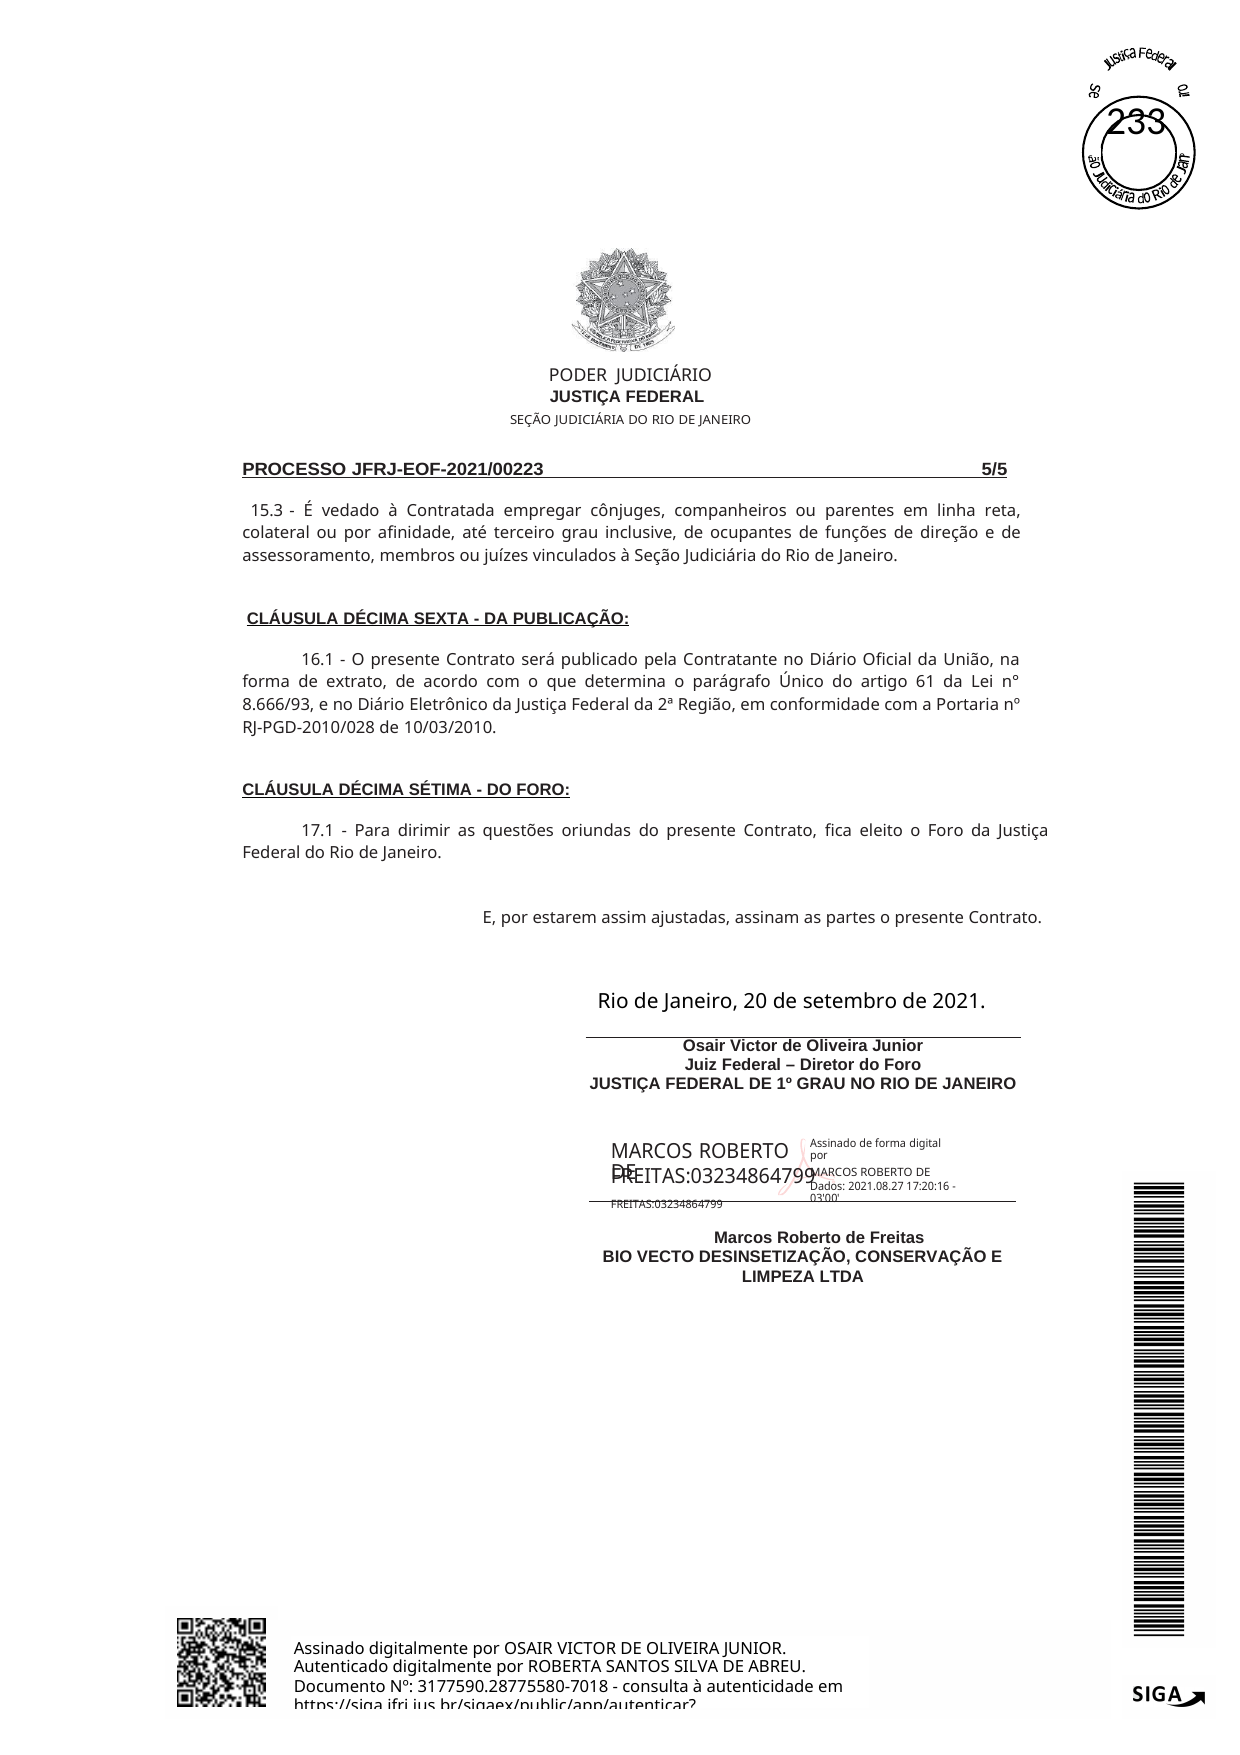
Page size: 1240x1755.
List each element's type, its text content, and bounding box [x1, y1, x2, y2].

text SEÇÃO JUDICIÁRIA DO RIO DE JANEIRO [244, 411, 1017, 428]
text 16.1 - O presente Contrato será publicado pela Contratante no Diário Oficial da União, na forma de extrato, de acordo com o que determina o parágrafo Único do artigo 61 da Lei n° 8.666/93, e no Diário Eletrônico da Justiça Federal da 2ª Região, em conformidade com a Portaria nº RJ-PGD-2010/028 de 10/03/2010. [242, 647, 1021, 738]
text Juiz Federal – Diretor do Foro [516, 1054, 1090, 1073]
subtitle Osair Victor de Oliveira Junior [516, 1037, 1090, 1054]
subtitle BIO VECTO DESINSETIZAÇÃO, CONSERVAÇÃO E LIMPEZA LTDA [602, 1247, 1005, 1286]
subtitle JUSTIÇA FEDERAL DE 1º GRAU NO RIO DE JANEIRO [516, 1073, 1090, 1093]
list - É vedado à Contratada empregar cônjuges, companheiros ou parentes em linha reta, colateral ou por afinidade, até terceiro grau inclusive, de ocupantes de funções de direção e de assessoramento, membros ou juízes vinculados à Seção Judiciária do Rio de Janeiro. [203, 498, 1021, 566]
text E, por estarem assim ajustadas, assinam as partes o presente Contrato. [482, 906, 1227, 929]
subtitle CLÁUSULA DÉCIMA SEXTA - DA PUBLICAÇÃO: [247, 609, 1227, 628]
text e [1179, 149, 1193, 157]
text 17.1 - Para dirimir as questões oriundas do presente Contrato, fica eleito o Foro da Justiça Federal do Rio de Janeiro. [242, 818, 1071, 864]
text Marcos Roberto de Freitas [714, 1231, 1122, 1247]
text ç [1087, 150, 1101, 157]
subtitle CLÁUSULA DÉCIMA SÉTIMA - DO FORO: [242, 780, 1227, 799]
subtitle PROCESSO JFRJ-EOF-2021/00223 5/5 [242, 459, 1227, 479]
subtitle JUSTIÇA FEDERAL [236, 387, 1017, 406]
text Rio de Janeiro, 20 de setembro de 2021. [175, 986, 1227, 1014]
text PODER JUDICIÁRIO [244, 362, 1017, 386]
